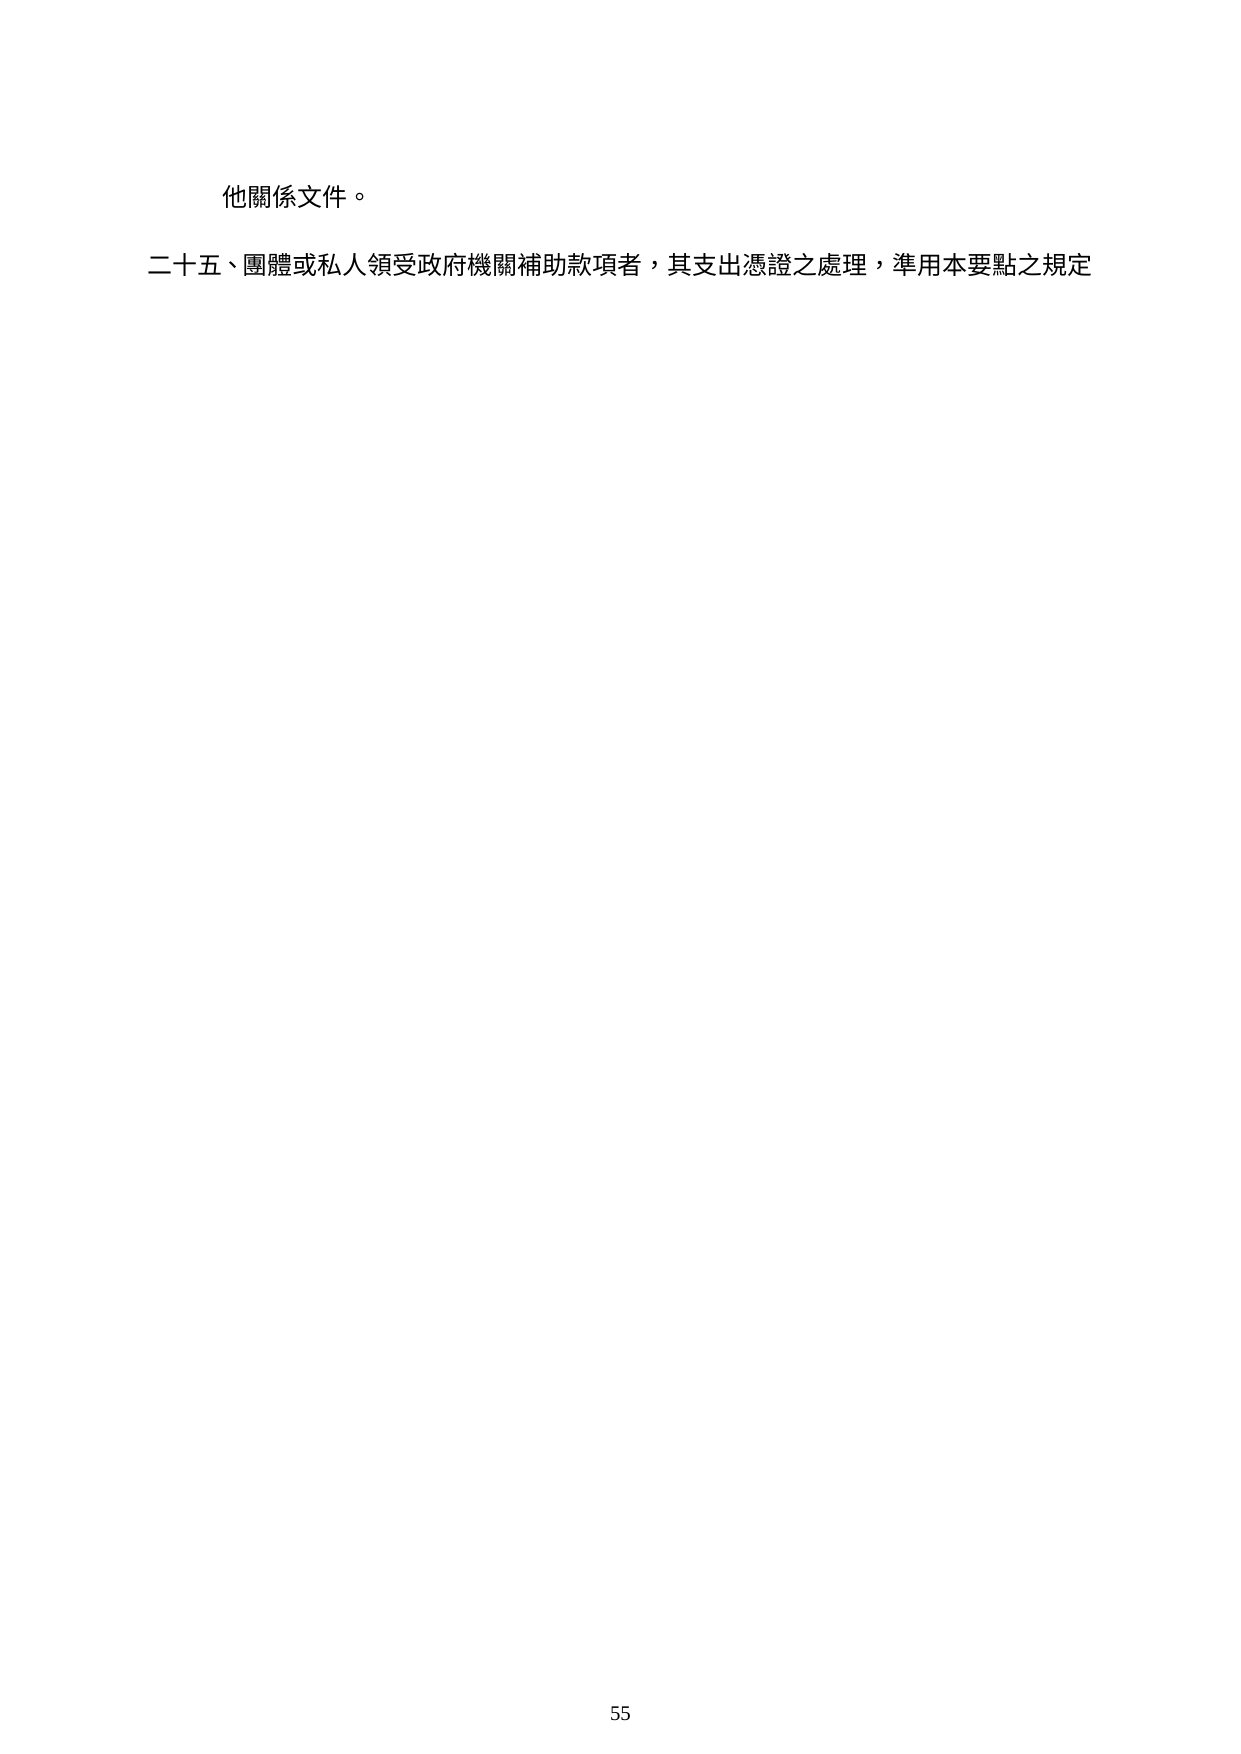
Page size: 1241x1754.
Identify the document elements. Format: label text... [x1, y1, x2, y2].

text 二十五、團體或私人領受政府機關補助款項者，其支出憑證之處理，準用本要點之規定。 [148, 229, 1092, 297]
text 他關係文件。 [148, 162, 1092, 229]
